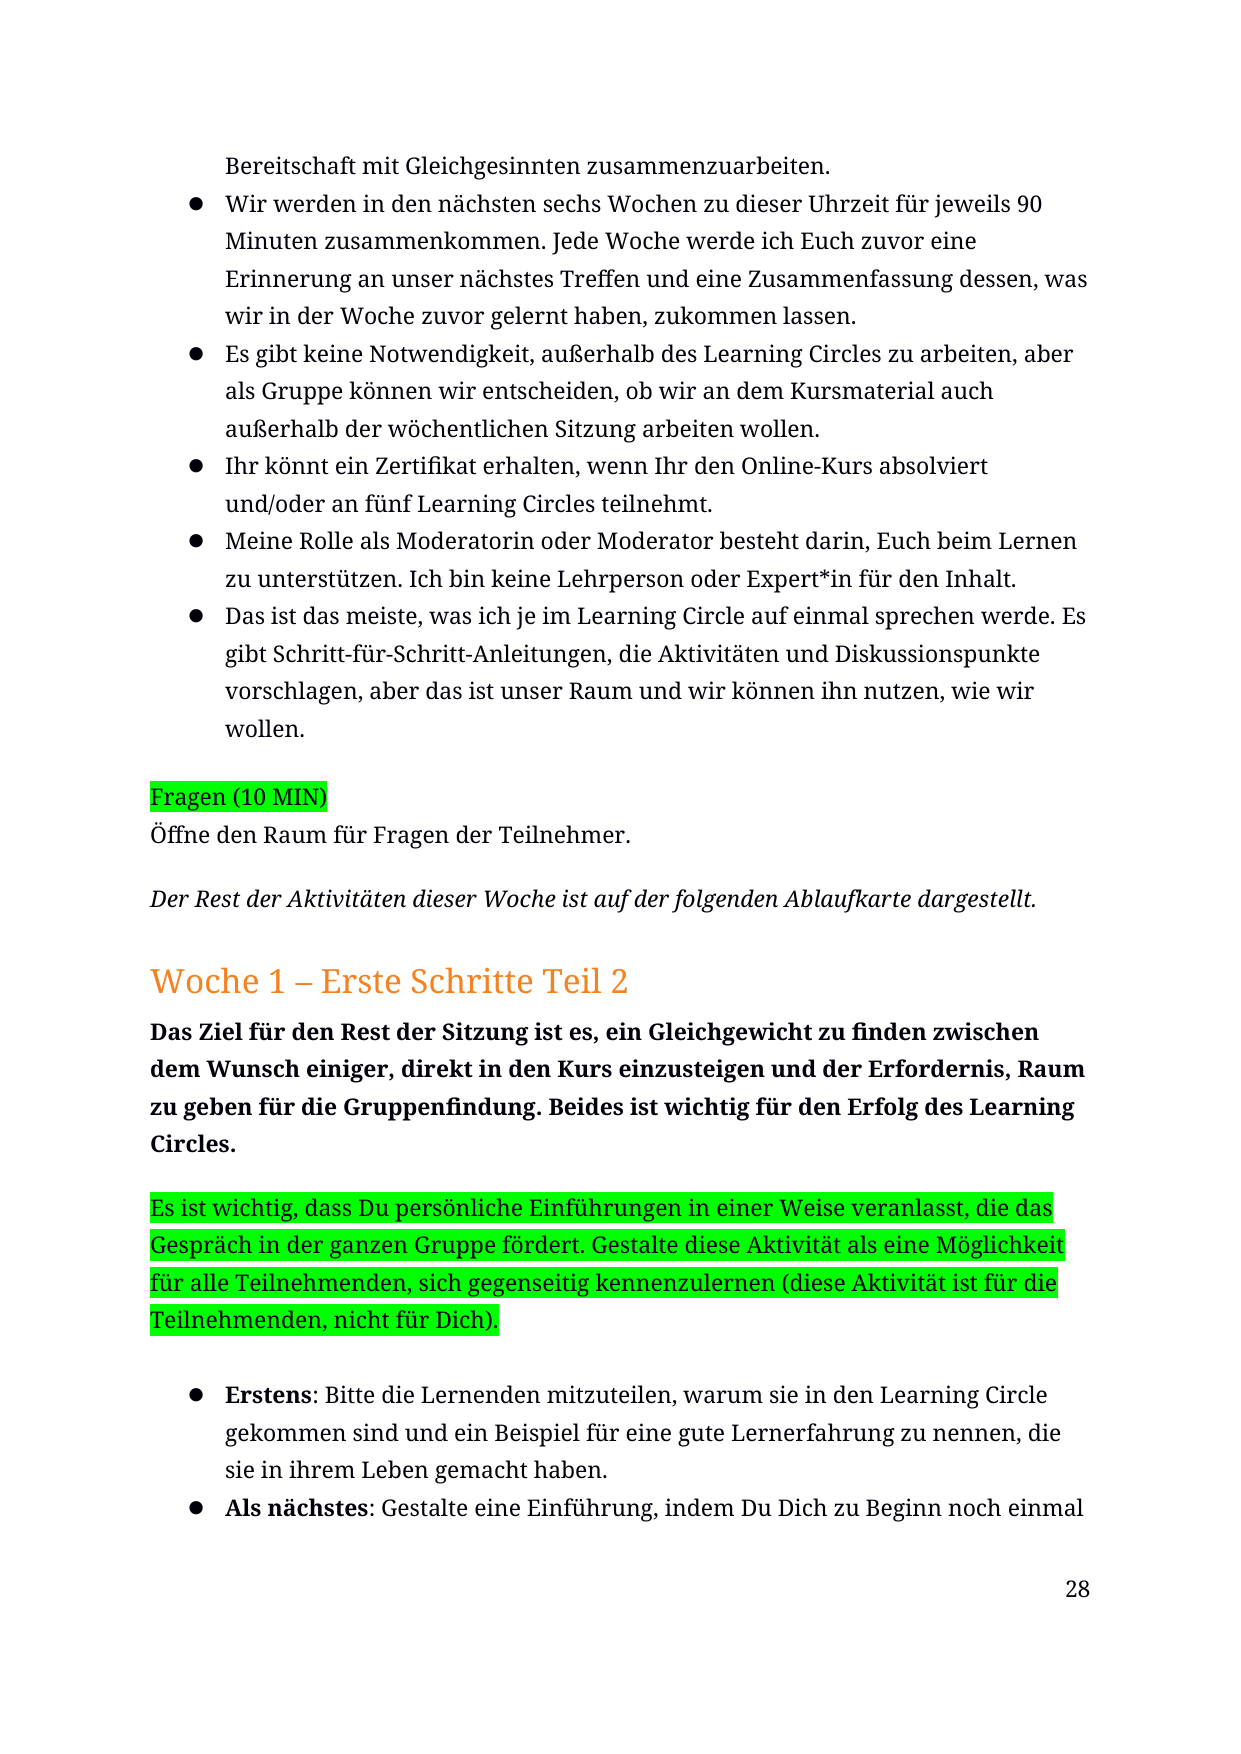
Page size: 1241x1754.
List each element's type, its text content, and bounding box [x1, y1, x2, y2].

list Bereitschaft mit Gleichgesinnten zusammenzuarbeiten. [187, 150, 1090, 181]
text Das Ziel für den Rest der Sitzung ist es, ein Gleichgewicht zu finden zwischen dem Wunsch einiger, direkt in den Kurs einzusteigen und der Erfordernis, Raum zu geben für die Gruppenfindung. Beides ist wichtig für den Erfolg des Learning Circles. [150, 1016, 1090, 1159]
list Das ist das meiste, was ich je im Learning Circle auf einmal sprechen werde. Es gibt Schritt-für-Schritt-Anleitungen, die Aktivitäten und Diskussionspunkte vorschlagen, aber das ist unser Raum und wir können ihn nutzen, wie wir wollen. [187, 600, 1090, 744]
list Als nächstes: Gestalte eine Einführung, indem Du Dich zu Beginn noch einmal [187, 1492, 1090, 1523]
text Fragen (10 MIN) [150, 781, 1090, 812]
list Meine Rolle als Moderatorin oder Moderator besteht darin, Euch beim Lernen zu unterstützen. Ich bin keine Lehrperson oder Expert*in für den Inhalt. [187, 525, 1090, 594]
text Der Rest der Aktivitäten dieser Woche ist auf der folgenden Ablaufkarte dargestellt. [150, 883, 1090, 914]
list Es gibt keine Notwendigkeit, außerhalb des Learning Circles zu arbeiten, aber als Gruppe können wir entscheiden, ob wir an dem Kursmaterial auch außerhalb der wöchentlichen Sitzung arbeiten wollen. [187, 337, 1090, 444]
list Erstens: Bitte die Lernenden mitzuteilen, warum sie in den Learning Circle gekommen sind und ein Beispiel für eine gute Lernerfahrung zu nennen, die sie in ihrem Leben gemacht haben. [187, 1379, 1090, 1486]
list Wir werden in den nächsten sechs Wochen zu dieser Uhrzeit für jeweils 90 Minuten zusammenkommen. Jede Woche werde ich Euch zuvor eine Erinnerung an unser nächstes Treffen und eine Zusammenfassung dessen, was wir in der Woche zuvor gelernt haben, zukommen lassen. [187, 187, 1090, 331]
text Öffne den Raum für Fragen der Teilnehmer. [150, 819, 1090, 850]
subtitle Woche 1 – Erste Schritte Teil 2 [150, 958, 1090, 1003]
text Es ist wichtig, dass Du persönliche Einführungen in einer Weise veranlasst, die das Gespräch in der ganzen Gruppe fördert. Gestalte diese Aktivität als eine Möglichkeit für alle Teilnehmenden, sich gegenseitig kennenzulernen (diese Aktivität ist für die Teilnehmenden, nicht für Dich). [150, 1192, 1090, 1336]
list Ihr könnt ein Zertifikat erhalten, wenn Ihr den Online-Kurs absolviert und/oder an fünf Learning Circles teilnehmt. [187, 450, 1090, 519]
